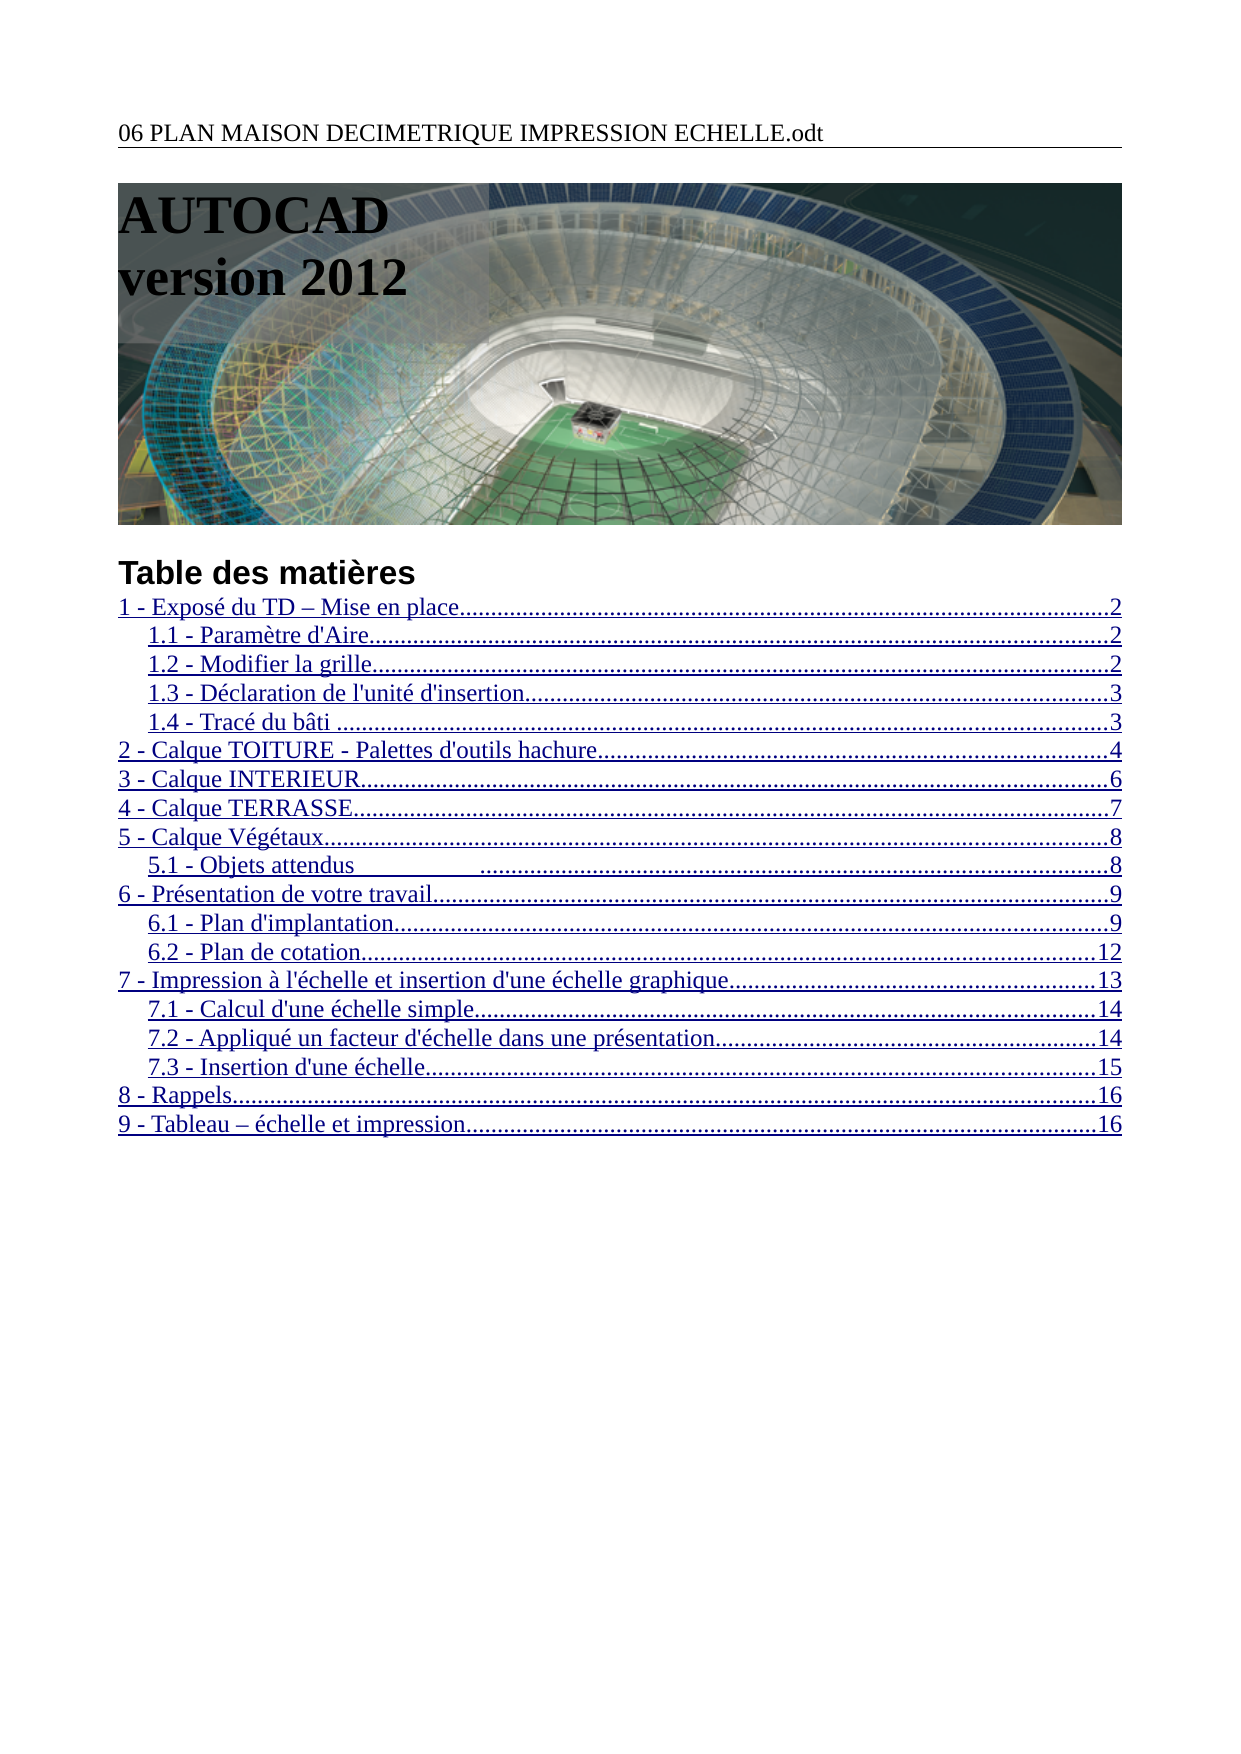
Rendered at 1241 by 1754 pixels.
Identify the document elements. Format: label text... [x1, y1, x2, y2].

text 4 - Calque TERRASSE 7 [118, 793, 1122, 818]
text 7.1 - Calcul d'une échelle simple 14 [148, 994, 1122, 1019]
text 7 - Impression à l'échelle et insertion d'une échelle graphique 13 [118, 965, 1122, 990]
text 5 - Calque Végétaux 8 [118, 822, 1122, 847]
text 1.3 - Déclaration de l'unité d'insertion 3 [148, 678, 1122, 703]
text 7.3 - Insertion d'une échelle 15 [148, 1052, 1122, 1077]
text 1.4 - Tracé du bâti 3 [148, 707, 1122, 732]
text 8 - Rappels 16 [118, 1080, 1122, 1105]
text 9 - Tableau – échelle et impression 16 [118, 1109, 1122, 1134]
text 6 - Présentation de votre travail 9 [118, 879, 1122, 904]
text 1 - Exposé du TD – Mise en place 2 [118, 592, 1122, 617]
text 2 - Calque TOITURE - Palettes d'outils hachure 4 [118, 735, 1122, 760]
text 7.2 - Appliqué un facteur d'échelle dans une présentation 14 [148, 1023, 1122, 1048]
text 5.1 - Objets attendus 8 [148, 850, 1122, 875]
subtitle Table des matières [118, 553, 1122, 592]
text 1.2 - Modifier la grille 2 [148, 649, 1122, 674]
picture [118, 183, 1122, 525]
text 6.1 - Plan d'implantation 9 [148, 908, 1122, 933]
text 1.1 - Paramètre d'Aire 2 [148, 620, 1122, 645]
text 3 - Calque INTERIEUR 6 [118, 764, 1122, 789]
text 6.2 - Plan de cotation 12 [148, 937, 1122, 962]
